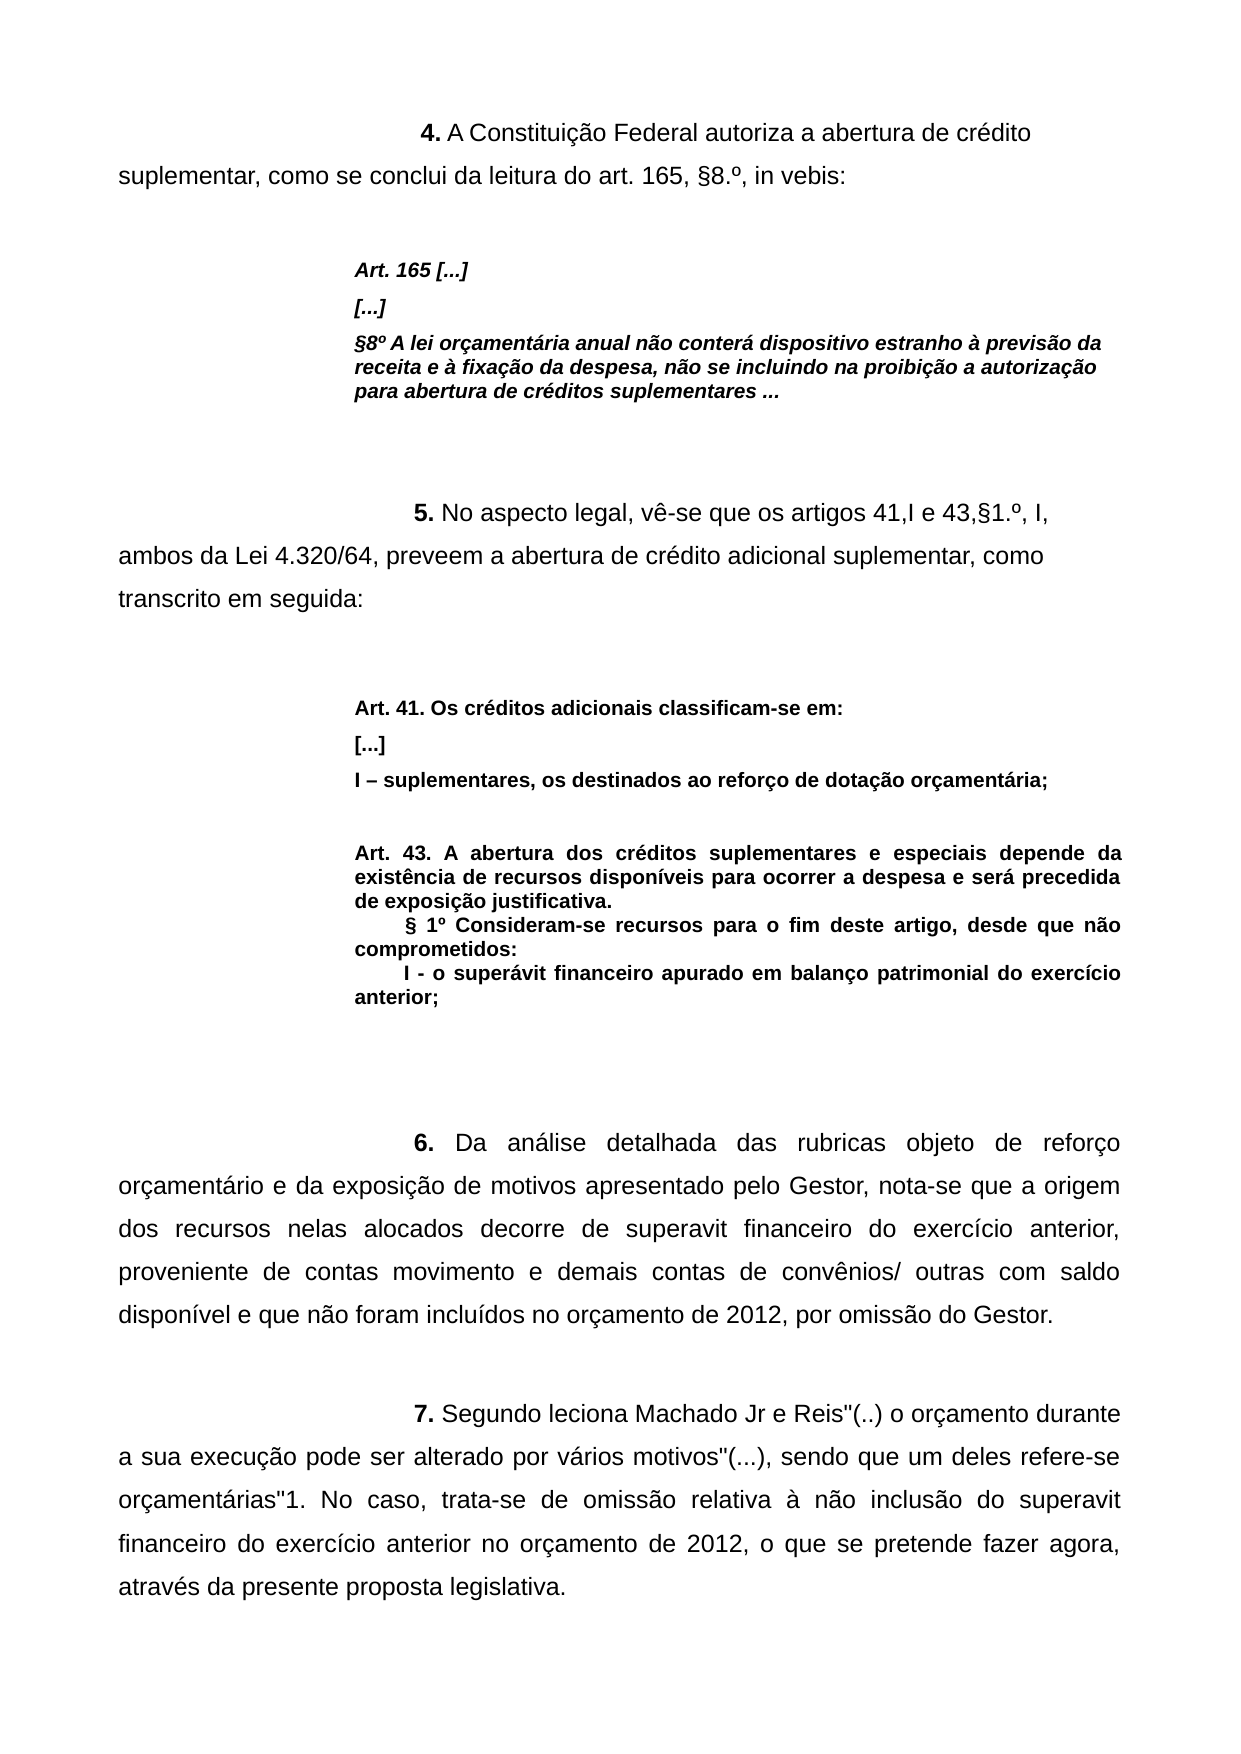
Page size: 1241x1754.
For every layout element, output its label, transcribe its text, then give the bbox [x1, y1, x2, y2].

text I – suplementares, os destinados ao reforço de dotação orçamentária; [354, 768, 1122, 792]
text 6. Da análise detalhada das rubricas objeto de reforço orçamentário e da exposição de motivos apresentado pelo Gestor, nota-se que a origem dos recursos nelas alocados decorre de superavit financeiro do exercício anterior, proveniente de contas movimento e demais contas de convênios/ outras com saldo disponível e que não foram incluídos no orçamento de 2012, por omissão do Gestor. [118, 1128, 1122, 1329]
text [...] [354, 732, 1122, 756]
text 7. Segundo leciona Machado Jr e Reis"(..) o orçamento durante a sua execução pode ser alterado por vários motivos"(...), sendo que um deles refere-se orçamentárias"1. No caso, trata-se de omissão relativa à não inclusão do superavit financeiro do exercício anterior no orçamento de 2012, o que se pretende fazer agora, através da presente proposta legislativa. [118, 1399, 1122, 1600]
text Art. 43. A abertura dos créditos suplementares e especiais depende da existência de recursos disponíveis para ocorrer a despesa e será precedida de exposição justificativa. [354, 841, 1122, 913]
text 4. A Constituição Federal autoriza a abertura de crédito suplementar, como se conclui da leitura do art. 165, §8.º, in vebis: [118, 118, 1122, 190]
text I - o superávit financeiro apurado em balanço patrimonial do exercício anterior; [354, 961, 1122, 1009]
text 5. No aspecto legal, vê-se que os artigos 41,I e 43,§1.º, I, ambos da Lei 4.320/64, preveem a abertura de crédito adicional suplementar, como transcrito em seguida: [118, 498, 1122, 613]
text §8º A lei orçamentária anual não conterá dispositivo estranho à previsão da receita e à fixação da despesa, não se incluindo na proibição a autorização para abertura de créditos suplementares ... [354, 331, 1122, 403]
text [...] [354, 294, 1122, 318]
text Art. 165 [...] [354, 258, 1122, 282]
text Art. 41. Os créditos adicionais classificam-se em: [354, 695, 1122, 719]
text § 1º Consideram-se recursos para o fim deste artigo, desde que não comprometidos: [354, 913, 1122, 961]
